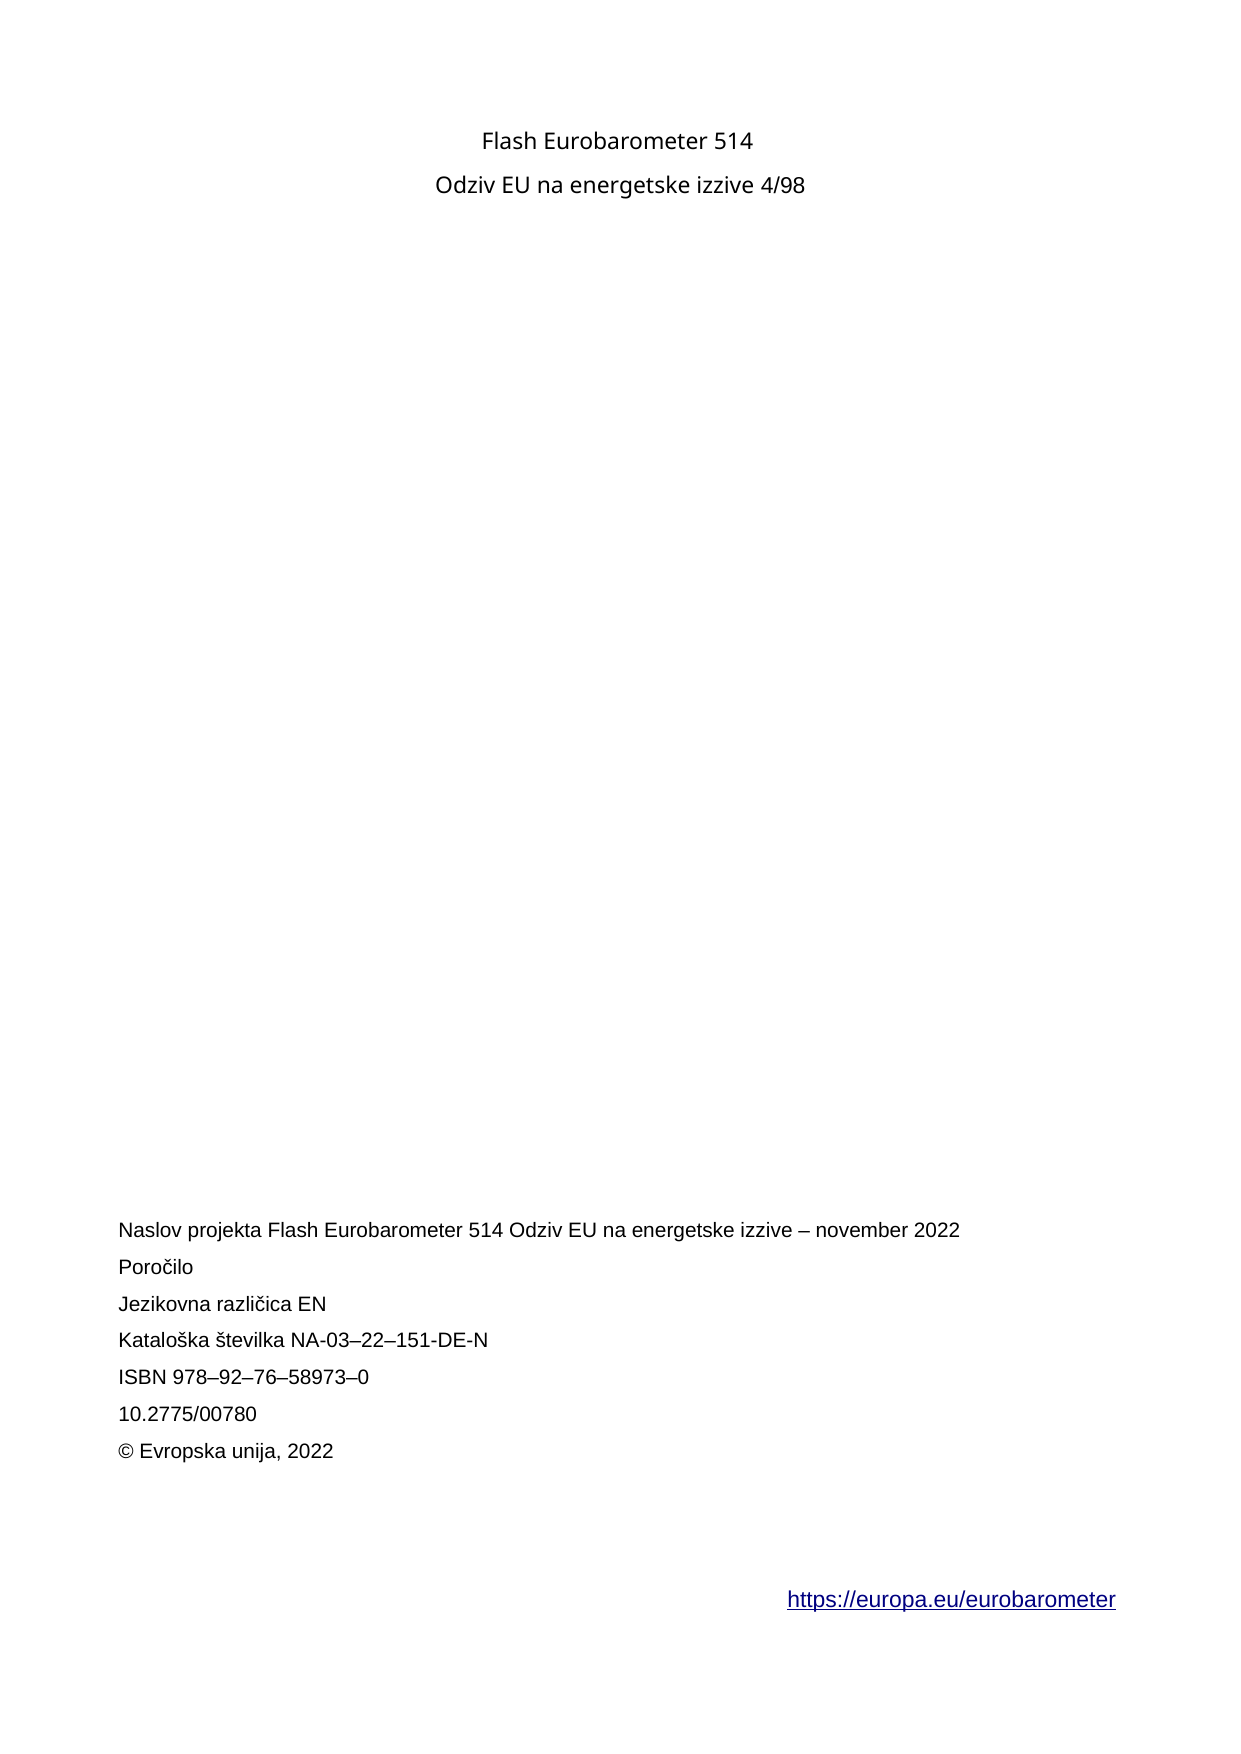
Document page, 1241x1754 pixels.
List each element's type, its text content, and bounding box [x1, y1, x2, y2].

text 10.2775/00780 [118, 1402, 1122, 1426]
text Kataloška številka NA-03–22–151-DE-N [118, 1328, 1122, 1352]
text Jezikovna različica EN [118, 1291, 1122, 1315]
text ISBN 978–92–76–58973–0 [118, 1365, 1122, 1389]
text Poročilo [118, 1254, 1122, 1278]
text https://europa.eu/eurobarometer [118, 1586, 1122, 1613]
text Naslov projekta Flash Eurobarometer 514 Odziv EU na energetske izzive – november 2022 [118, 1218, 1122, 1242]
text © Evropska unija, 2022 [118, 1439, 1122, 1463]
